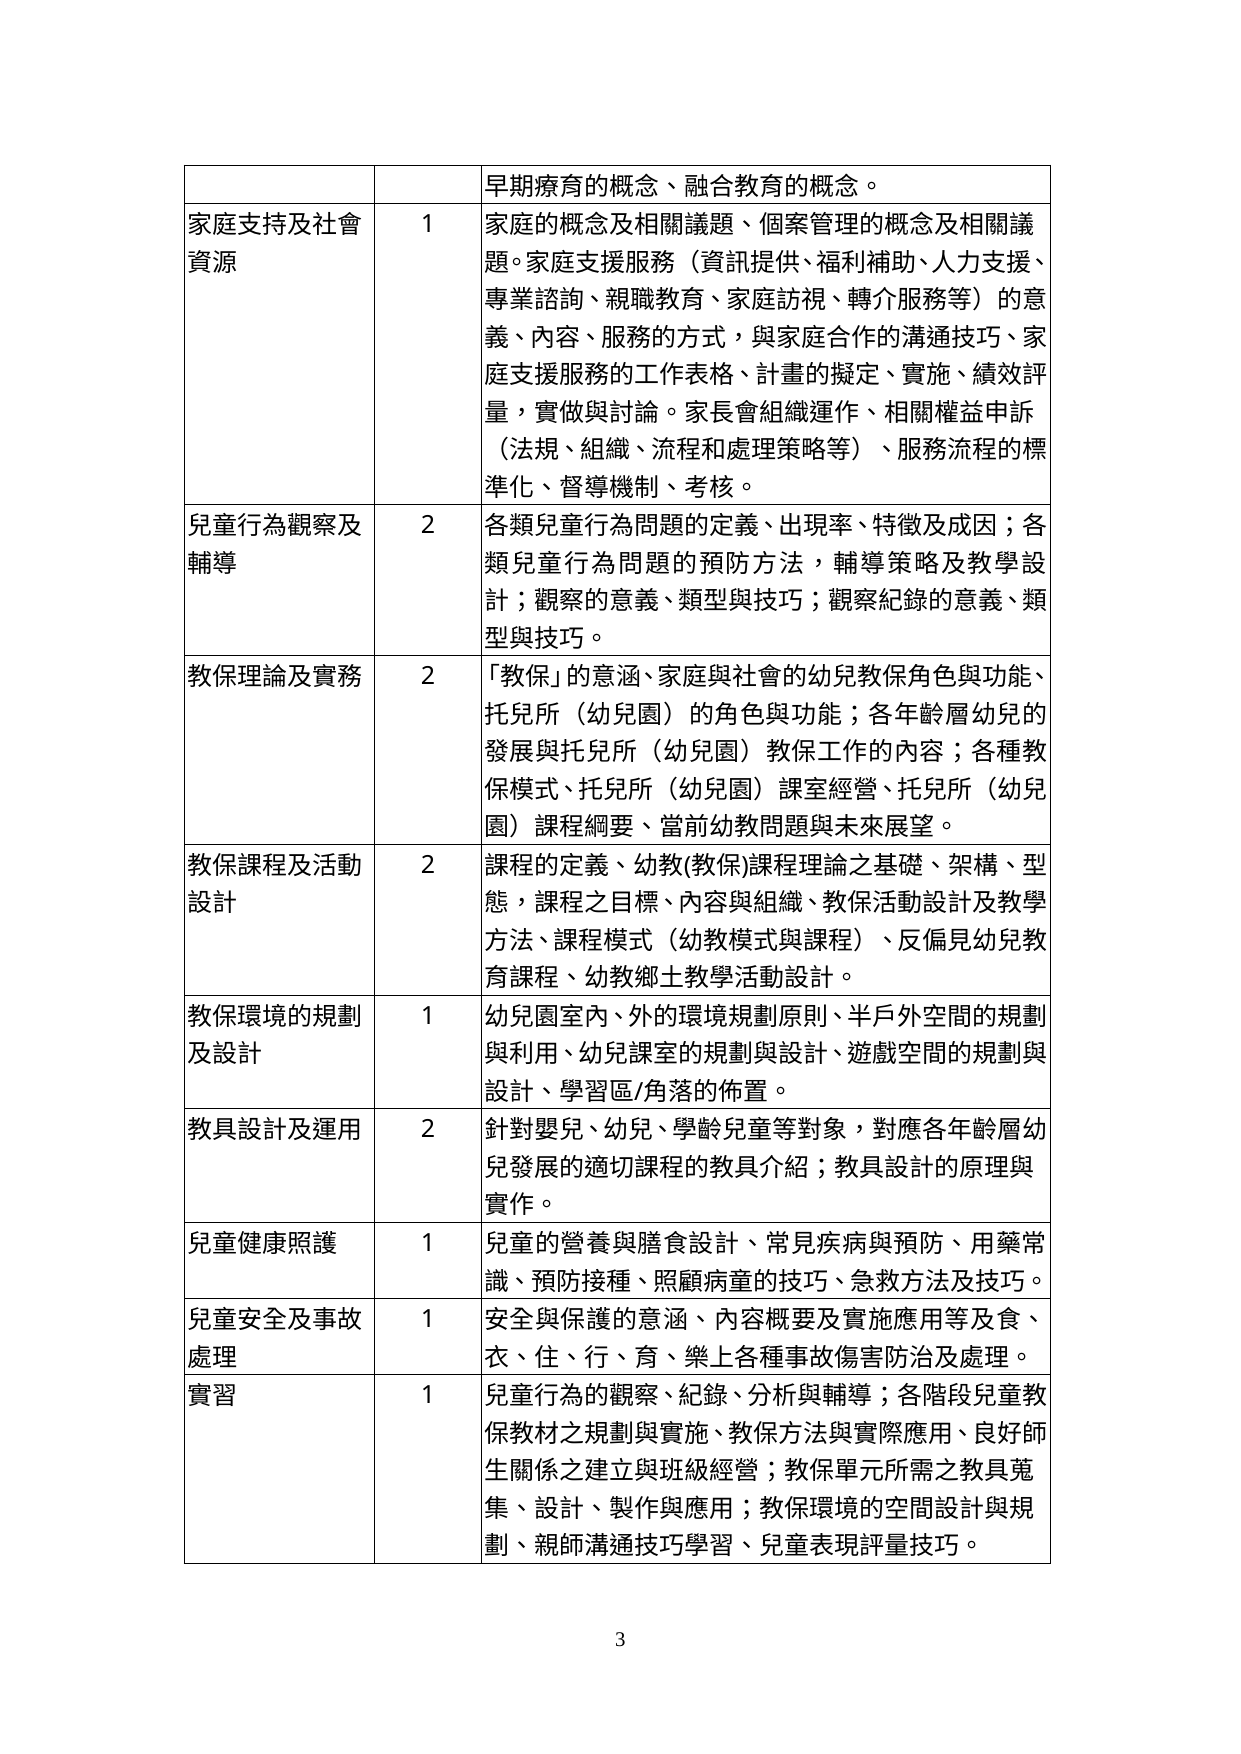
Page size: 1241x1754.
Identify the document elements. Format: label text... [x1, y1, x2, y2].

table_cell 兒童健康照護 [185, 1223, 374, 1298]
table_cell 針對嬰兒、幼兒、學齡兒童等對象，對應各年齡層幼兒發展的適切課程的教具介紹；教具設計的原理與實作。 [482, 1109, 1050, 1222]
table_cell 1 [375, 204, 481, 504]
table_cell 兒童行為觀察及輔導 [185, 505, 374, 655]
table_cell 家庭支持及社會資源 [185, 204, 374, 504]
table_cell 早期療育的概念、融合教育的概念。 [482, 166, 1050, 203]
table_cell [375, 166, 481, 203]
table_cell 1 [375, 1299, 481, 1374]
table_cell 各類兒童行為問題的定義、出現率、特徵及成因；各類兒童行為問題的預防方法，輔導策略及教學設計；觀察的意義、類型與技巧；觀察紀錄的意義、類型與技巧。 [482, 505, 1050, 655]
table_cell 教具設計及運用 [185, 1109, 374, 1222]
table_cell 2 [375, 656, 481, 844]
table_cell 兒童行為的觀察、紀錄、分析與輔導；各階段兒童教保教材之規劃與實施、教保方法與實際應用、良好師生關係之建立與班級經營；教保單元所需之教具蒐集、設計、製作與應用；教保環境的空間設計與規劃、親師溝通技巧學習、兒童表現評量技巧。 [482, 1375, 1050, 1562]
table_cell 1 [375, 1223, 481, 1298]
table_cell 課程的定義、幼教(教保)課程理論之基礎、架構、型態，課程之目標、內容與組織、教保活動設計及教學方法、課程模式（幼教模式與課程）、反偏見幼兒教育課程、幼教鄉土教學活動設計。 [482, 845, 1050, 995]
table_cell 兒童的營養與膳食設計、常見疾病與預防、用藥常識、預防接種、照顧病童的技巧、急救方法及技巧。 [482, 1223, 1050, 1298]
table_cell 1 [375, 1375, 481, 1562]
table_cell 家庭的概念及相關議題、個案管理的概念及相關議題。家庭支援服務（資訊提供、福利補助、人力支援、專業諮詢、親職教育、家庭訪視、轉介服務等）的意義、內容、服務的方式，與家庭合作的溝通技巧、家庭支援服務的工作表格、計畫的擬定、實施、績效評量，實做與討論。家長會組織運作、相關權益申訴（法規、組織、流程和處理策略等）、服務流程的標準化、督導機制、考核。 [482, 204, 1050, 504]
table_cell 實習 [185, 1375, 374, 1562]
table_cell 教保課程及活動設計 [185, 845, 374, 995]
table_cell 安全與保護的意涵、內容概要及實施應用等及食、衣、住、行、育、樂上各種事故傷害防治及處理。 [482, 1299, 1050, 1374]
table_cell 兒童安全及事故處理 [185, 1299, 374, 1374]
table_cell 「教保」的意涵、家庭與社會的幼兒教保角色與功能、托兒所（幼兒園）的角色與功能；各年齡層幼兒的發展與托兒所（幼兒園）教保工作的內容；各種教保模式、托兒所（幼兒園）課室經營、托兒所（幼兒園）課程綱要、當前幼教問題與未來展望。 [482, 656, 1050, 844]
table_cell 幼兒園室內、外的環境規劃原則、半戶外空間的規劃與利用、幼兒課室的規劃與設計、遊戲空間的規劃與設計、學習區/角落的佈置。 [482, 996, 1050, 1108]
table_cell 教保理論及實務 [185, 656, 374, 844]
table_cell 2 [375, 1109, 481, 1222]
table_cell 2 [375, 505, 481, 655]
table_cell [185, 166, 374, 203]
table_cell 2 [375, 845, 481, 995]
table_cell 教保環境的規劃及設計 [185, 996, 374, 1108]
table_cell 1 [375, 996, 481, 1108]
